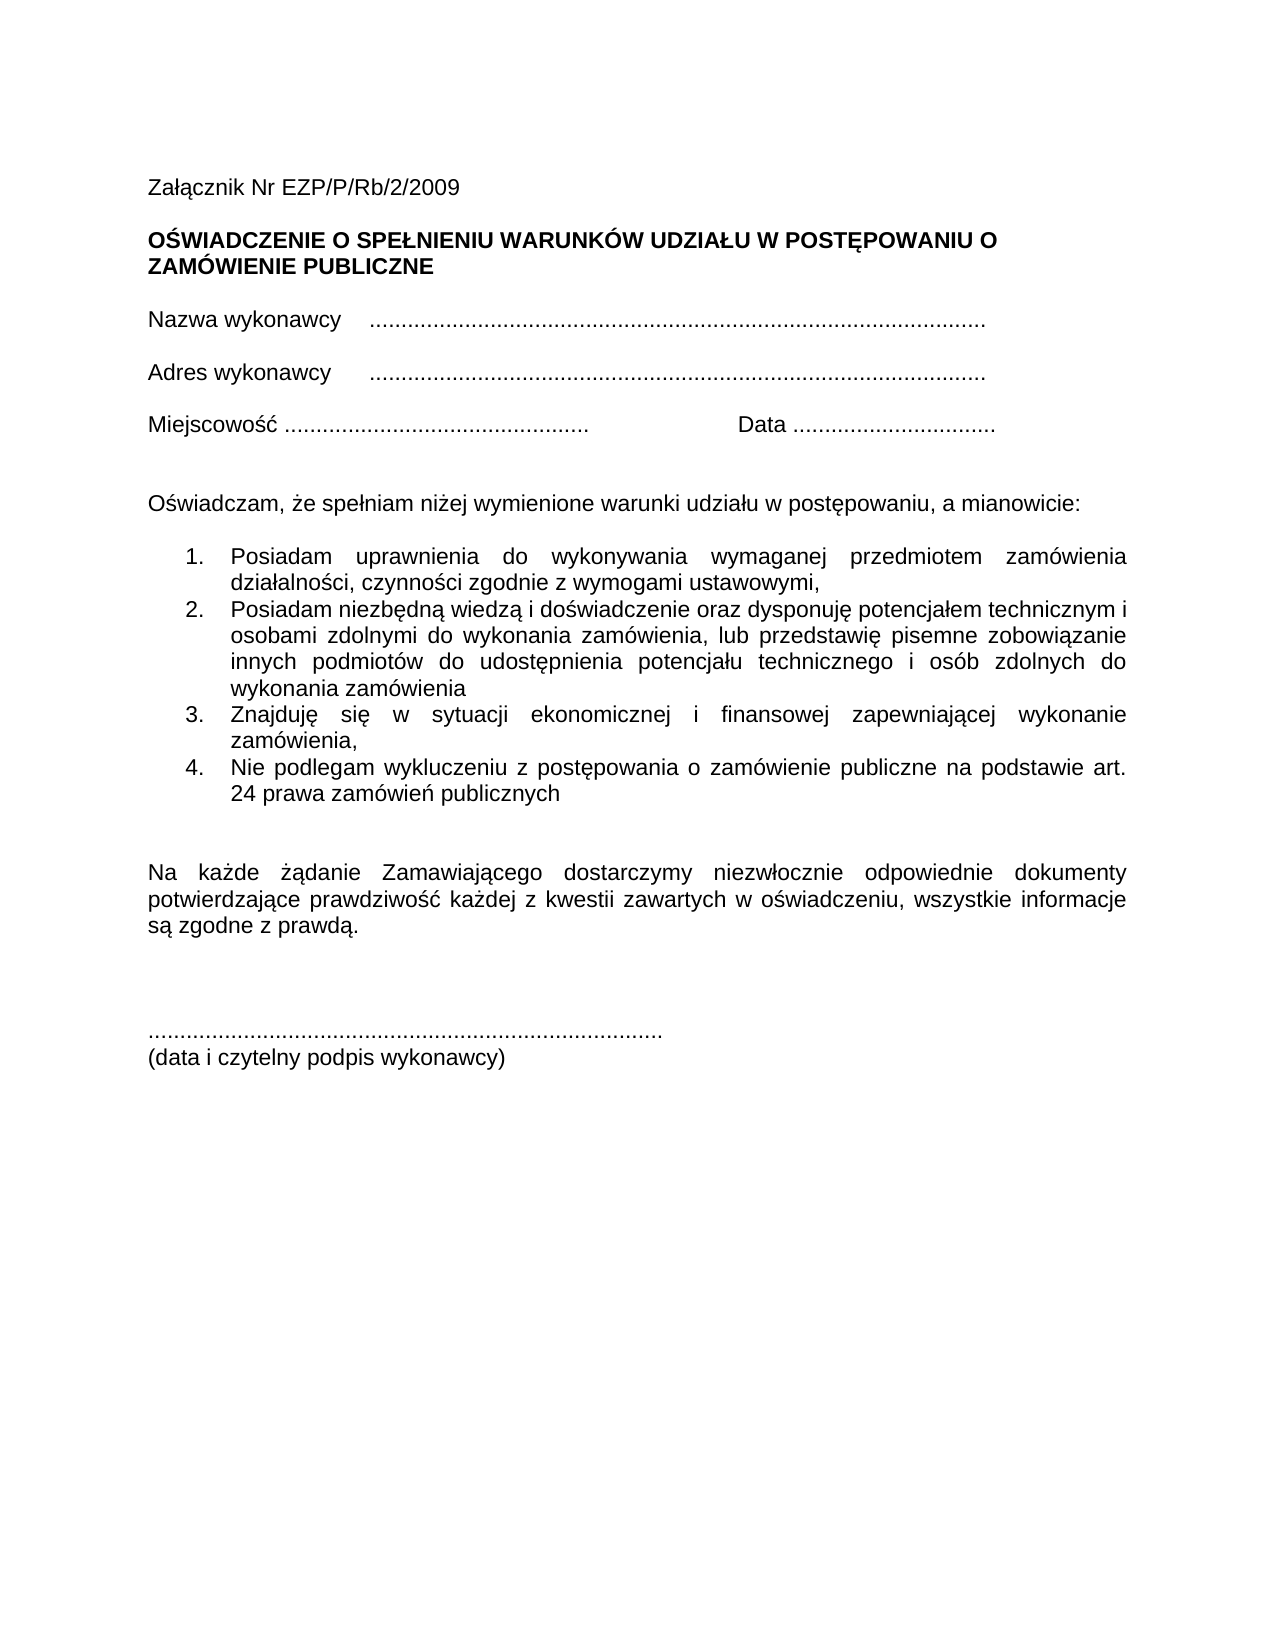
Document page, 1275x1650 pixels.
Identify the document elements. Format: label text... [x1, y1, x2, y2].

text 1. Posiadam uprawnienia do wykonywania wymaganej przedmiotem zamówienia działalności, czynności zgodnie z wymogami ustawowymi, [185, 543, 1127, 596]
text Oświadczam, że spełniam niżej wymienione warunki udziału w postępowaniu, a mianowicie: [148, 490, 1127, 517]
text Adres wykonawcy ................................................................................................. [148, 358, 1127, 385]
text OŚWIADCZENIE O SPEŁNIENIU WARUNKÓW UDZIAŁU W POSTĘPOWANIU O ZAMÓWIENIE PUBLICZNE [148, 227, 1127, 279]
text 3. Znajduję się w sytuacji ekonomicznej i finansowej zapewniającej wykonanie zamówienia, [185, 701, 1127, 754]
text 2. Posiadam niezbędną wiedzą i doświadczenie oraz dysponuję potencjałem technicznym i osobami zdolnymi do wykonania zamówienia, lub przedstawię pisemne zobowiązanie innych podmiotów do udostępnienia potencjału technicznego i osób zdolnych do wykonania zamówienia [185, 596, 1127, 701]
text Nazwa wykonawcy ................................................................................................. [148, 306, 1127, 332]
text Miejscowość ................................................ Data ................................ [148, 411, 1127, 437]
text Załącznik Nr EZP/P/Rb/2/2009 [148, 174, 1127, 200]
text ................................................................................. [148, 1017, 1127, 1044]
text Na każde żądanie Zamawiającego dostarczymy niezwłocznie odpowiednie dokumenty potwierdzające prawdziwość każdej z kwestii zawartych w oświadczeniu, wszystkie informacje są zgodne z prawdą. [148, 859, 1127, 938]
text 4. Nie podlegam wykluczeniu z postępowania o zamówienie publiczne na podstawie art. 24 prawa zamówień publicznych [185, 754, 1127, 806]
text (data i czytelny podpis wykonawcy) [148, 1044, 1127, 1070]
